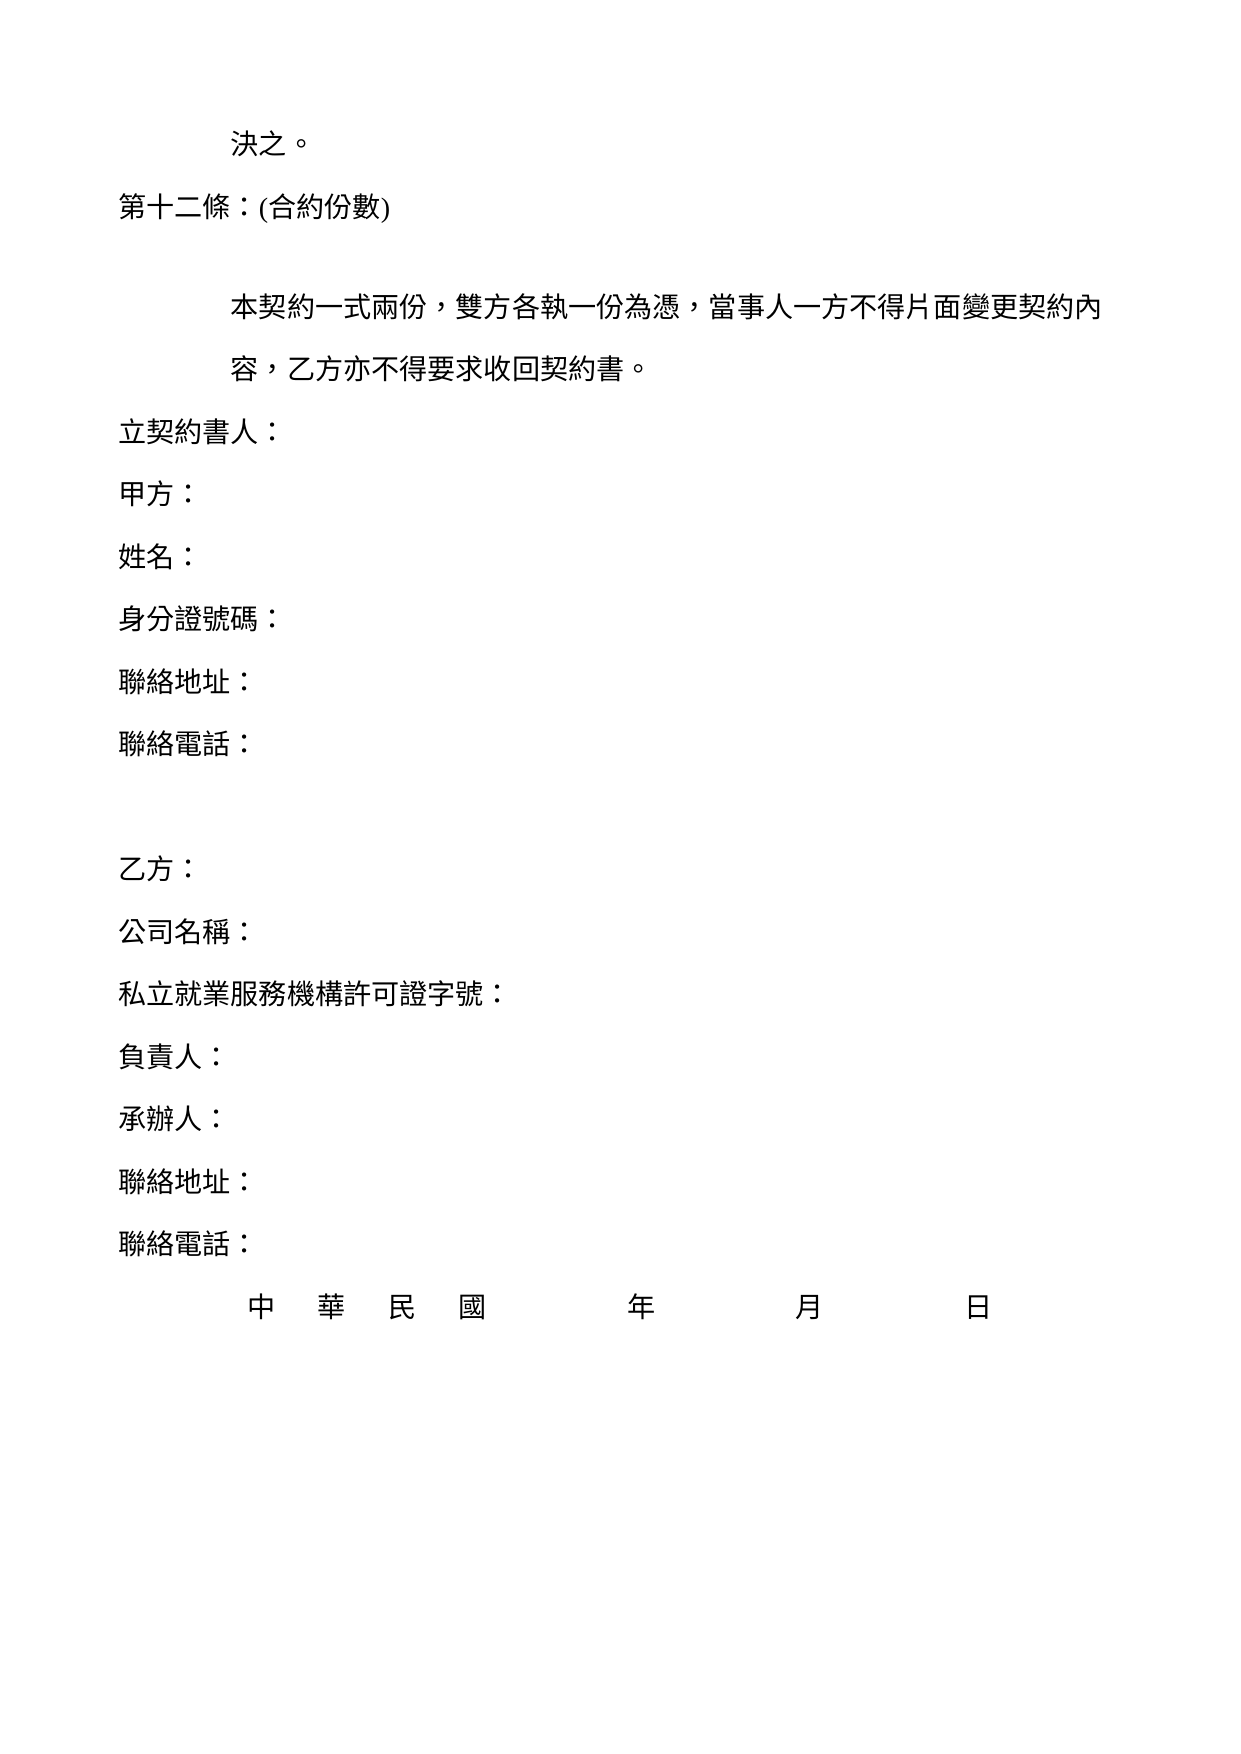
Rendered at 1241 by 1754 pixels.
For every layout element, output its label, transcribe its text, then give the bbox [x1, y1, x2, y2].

text 聯絡電話： [118, 701, 1122, 826]
text 立契約書人： [118, 388, 1122, 451]
text 乙方： [118, 826, 1122, 888]
text 私立就業服務機構許可證字號： [118, 951, 1122, 1013]
text 承辦人： [118, 1076, 1122, 1138]
text 聯絡電話： [118, 1201, 1122, 1263]
text 姓名： [118, 513, 1122, 576]
text 甲方： [118, 451, 1122, 513]
text 第十二條：(合約份數) [118, 163, 1122, 226]
text 本契約一式兩份，雙方各執一份為憑，當事人一方不得片面變更契約內容，乙方亦不得要求收回契約書。 [231, 263, 1122, 388]
text 聯絡地址： [118, 638, 1122, 701]
text 決之。 [231, 101, 1122, 163]
text 聯絡地址： [118, 1138, 1122, 1201]
text 負責人： [118, 1013, 1122, 1076]
text 中 華 民 國 年 月 日 [118, 1263, 1122, 1326]
text 公司名稱： [118, 888, 1122, 951]
text 身分證號碼： [118, 576, 1122, 638]
